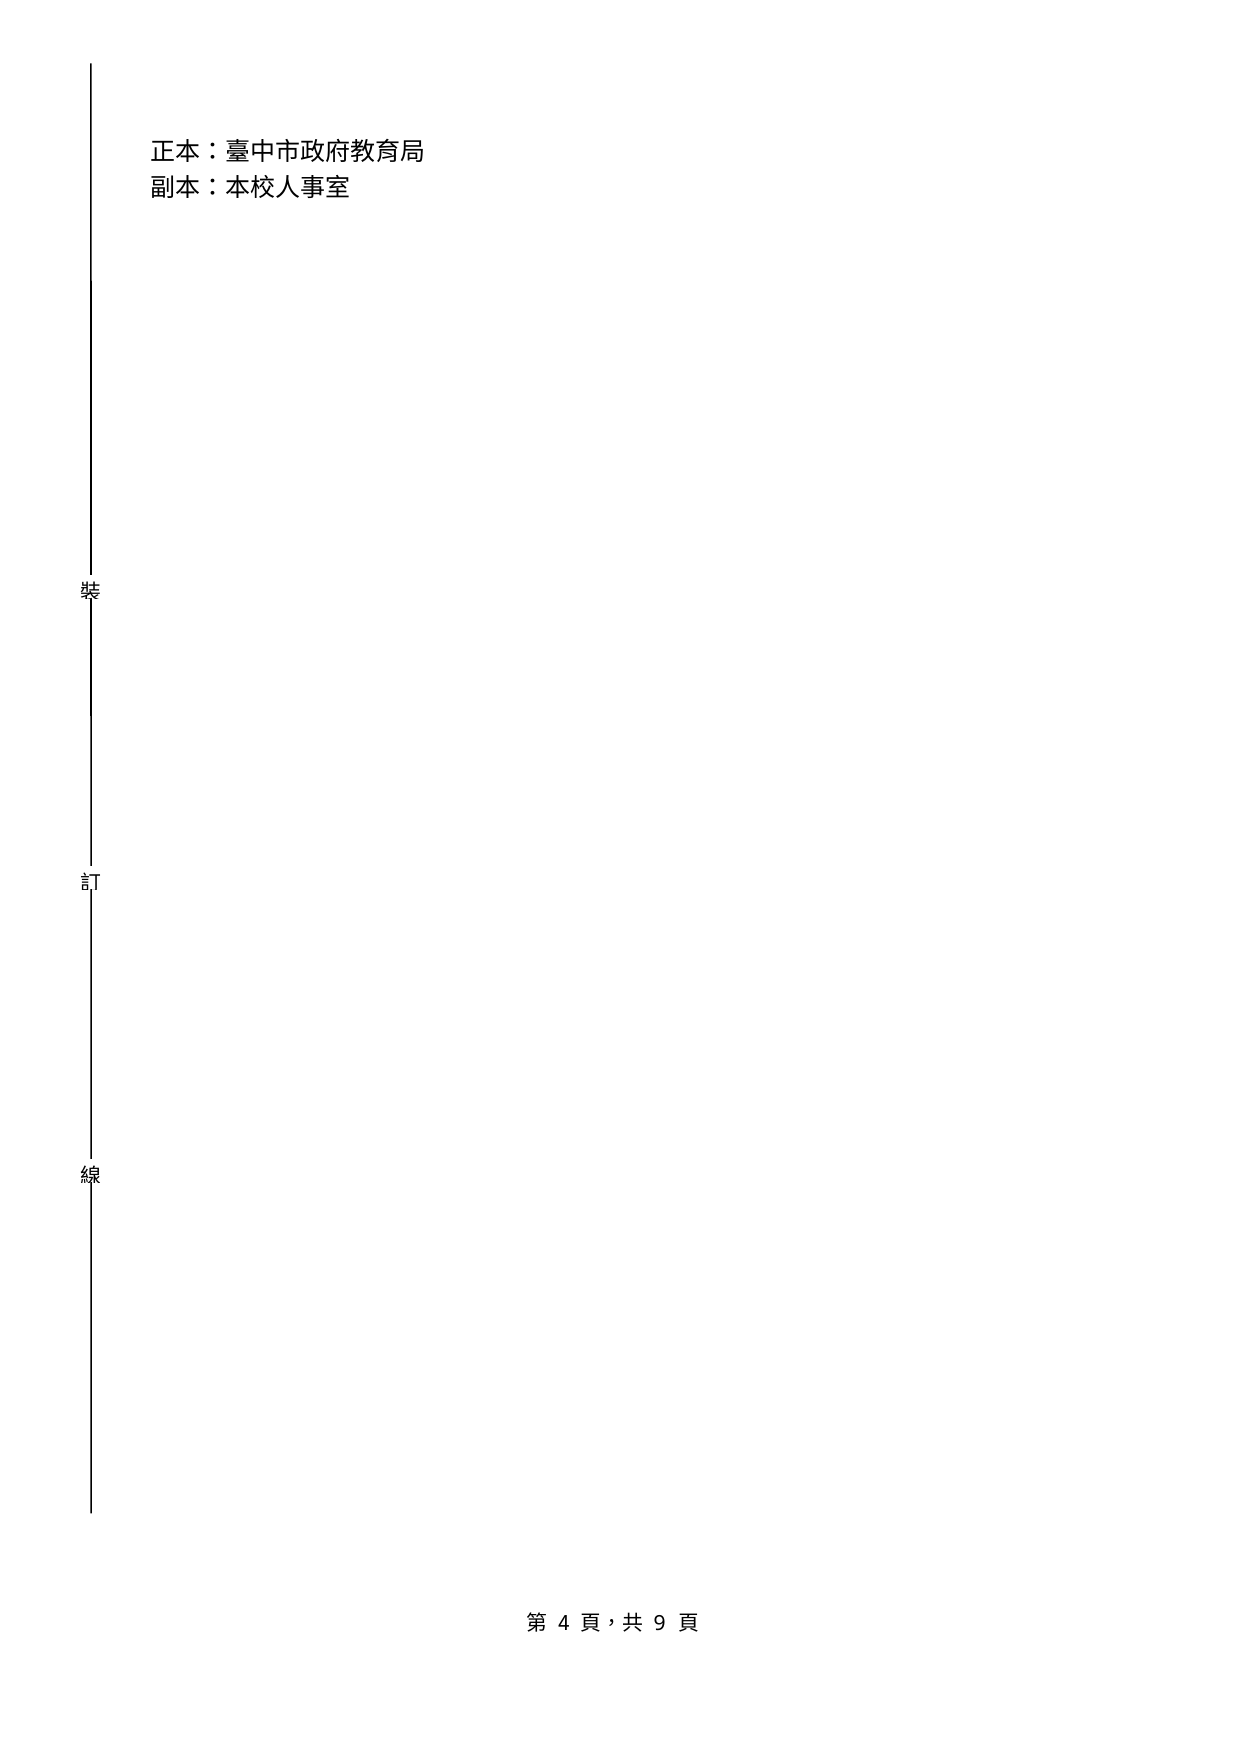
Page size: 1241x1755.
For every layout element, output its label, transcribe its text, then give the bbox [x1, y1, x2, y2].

text 正本：臺中市政府教育局 [150, 132, 1075, 168]
text 副本：本校人事室 [150, 168, 1075, 204]
